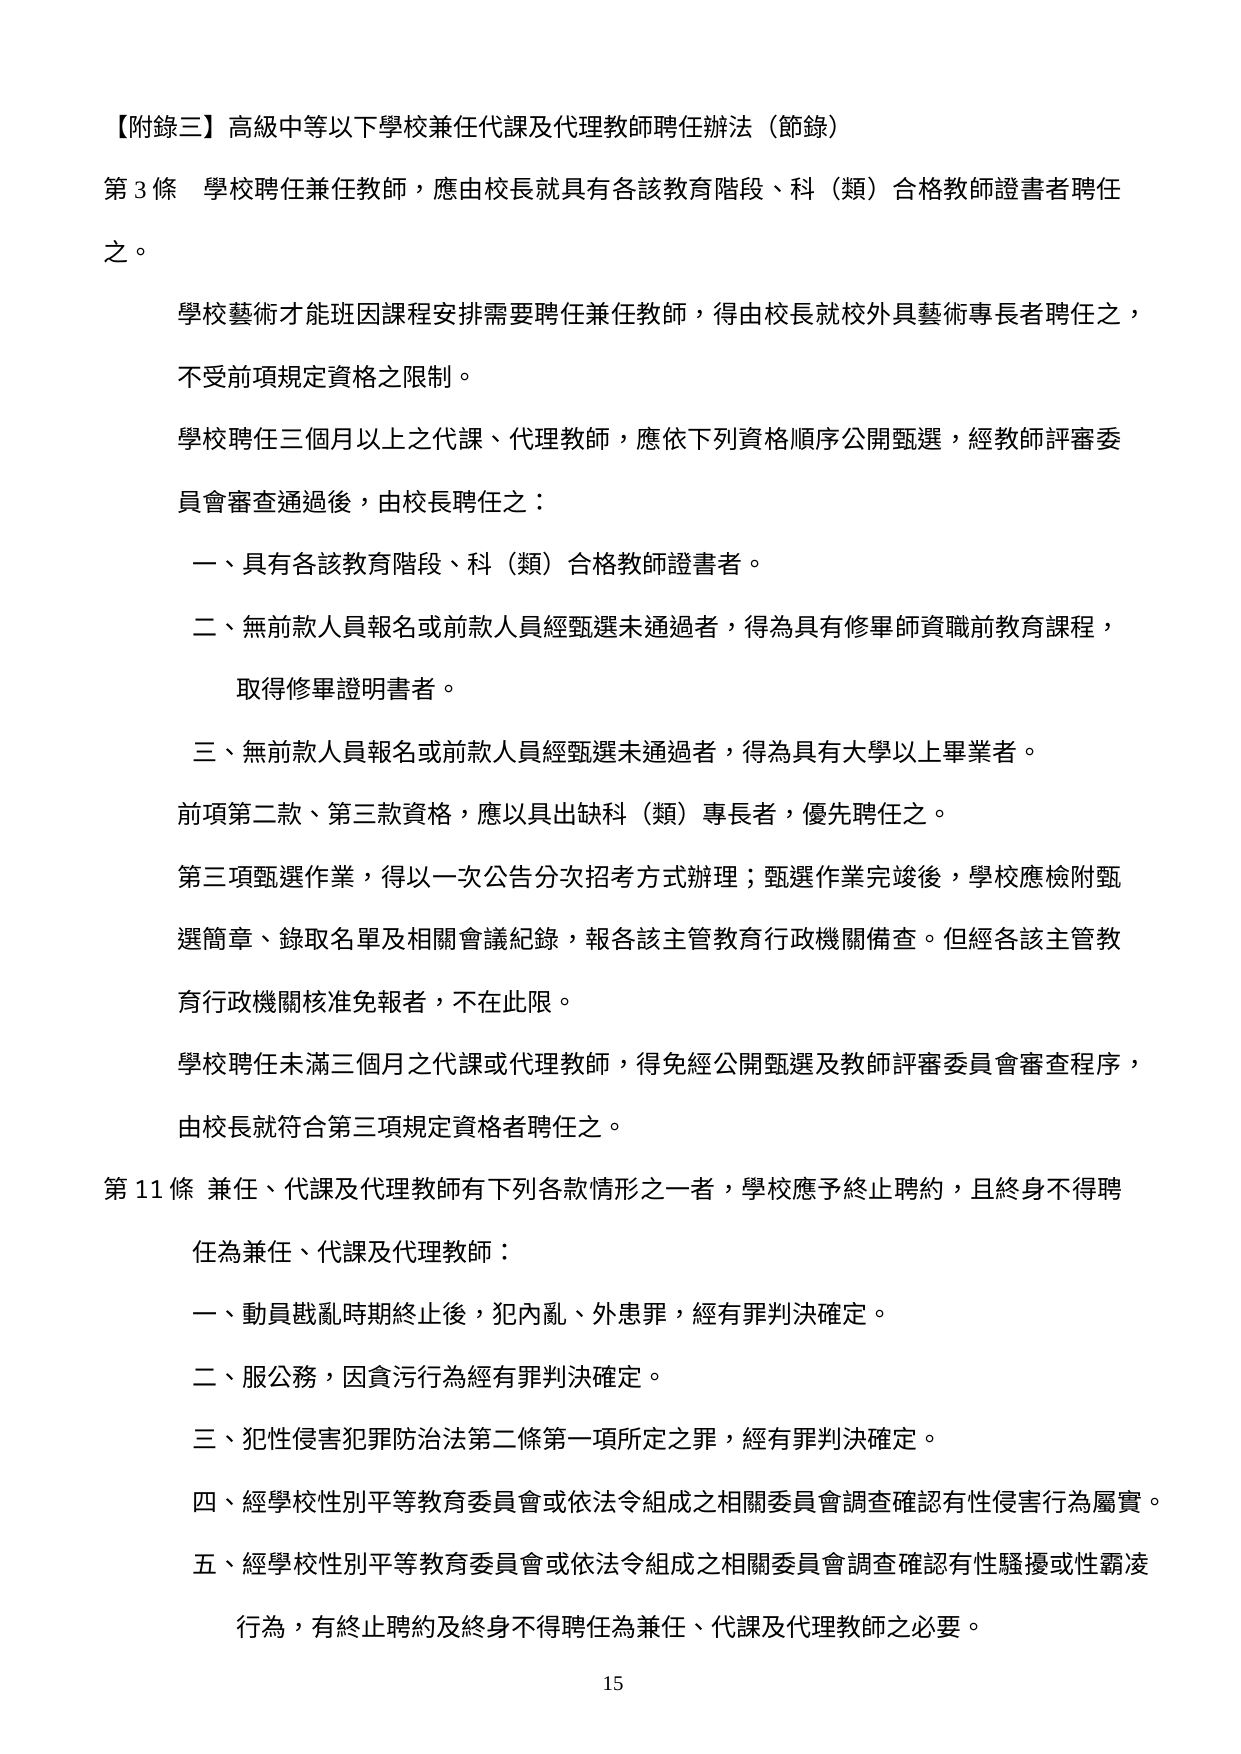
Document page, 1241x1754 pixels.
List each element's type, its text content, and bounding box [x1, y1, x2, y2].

text 前項第二款、第三款資格，應以具出缺科（類）專長者，優先聘任之。 [177, 771, 1122, 834]
text 第3條 學校聘任兼任教師，應由校長就具有各該教育階段、科（類）合格教師證書者聘任之。 [103, 146, 1122, 271]
text 第11條 兼任、代課及代理教師有下列各款情形之一者，學校應予終止聘約，且終身不得聘任為兼任、代課及代理教師： [103, 1146, 1122, 1271]
text 二、無前款人員報名或前款人員經甄選未通過者，得為具有修畢師資職前教育課程，取得修畢證明書者。 [192, 584, 1122, 709]
text 一、動員戡亂時期終止後，犯內亂、外患罪，經有罪判決確定。 [192, 1271, 1152, 1334]
text 學校聘任未滿三個月之代課或代理教師，得免經公開甄選及教師評審委員會審查程序，由校長就符合第三項規定資格者聘任之。 [177, 1021, 1122, 1146]
text 二、服公務，因貪污行為經有罪判決確定。 [192, 1334, 1152, 1396]
text 三、犯性侵害犯罪防治法第二條第一項所定之罪，經有罪判決確定。 [192, 1396, 1152, 1459]
text 五、經學校性別平等教育委員會或依法令組成之相關委員會調查確認有性騷擾或性霸凌行為，有終止聘約及終身不得聘任為兼任、代課及代理教師之必要。 [192, 1521, 1152, 1646]
text 【附錄三】高級中等以下學校兼任代課及代理教師聘任辦法（節錄） [103, 84, 1122, 146]
text 學校藝術才能班因課程安排需要聘任兼任教師，得由校長就校外具藝術專長者聘任之，不受前項規定資格之限制。 [177, 271, 1122, 396]
text 四、經學校性別平等教育委員會或依法令組成之相關委員會調查確認有性侵害行為屬實。 [192, 1459, 1152, 1521]
text 第三項甄選作業，得以一次公告分次招考方式辦理；甄選作業完竣後，學校應檢附甄選簡章、錄取名單及相關會議紀錄，報各該主管教育行政機關備查。但經各該主管教育行政機關核准免報者，不在此限。 [177, 834, 1122, 1021]
text 學校聘任三個月以上之代課、代理教師，應依下列資格順序公開甄選，經教師評審委員會審查通過後，由校長聘任之： [177, 396, 1122, 521]
text 三、無前款人員報名或前款人員經甄選未通過者，得為具有大學以上畢業者。 [103, 709, 1122, 771]
text 一、具有各該教育階段、科（類）合格教師證書者。 [103, 521, 1122, 584]
